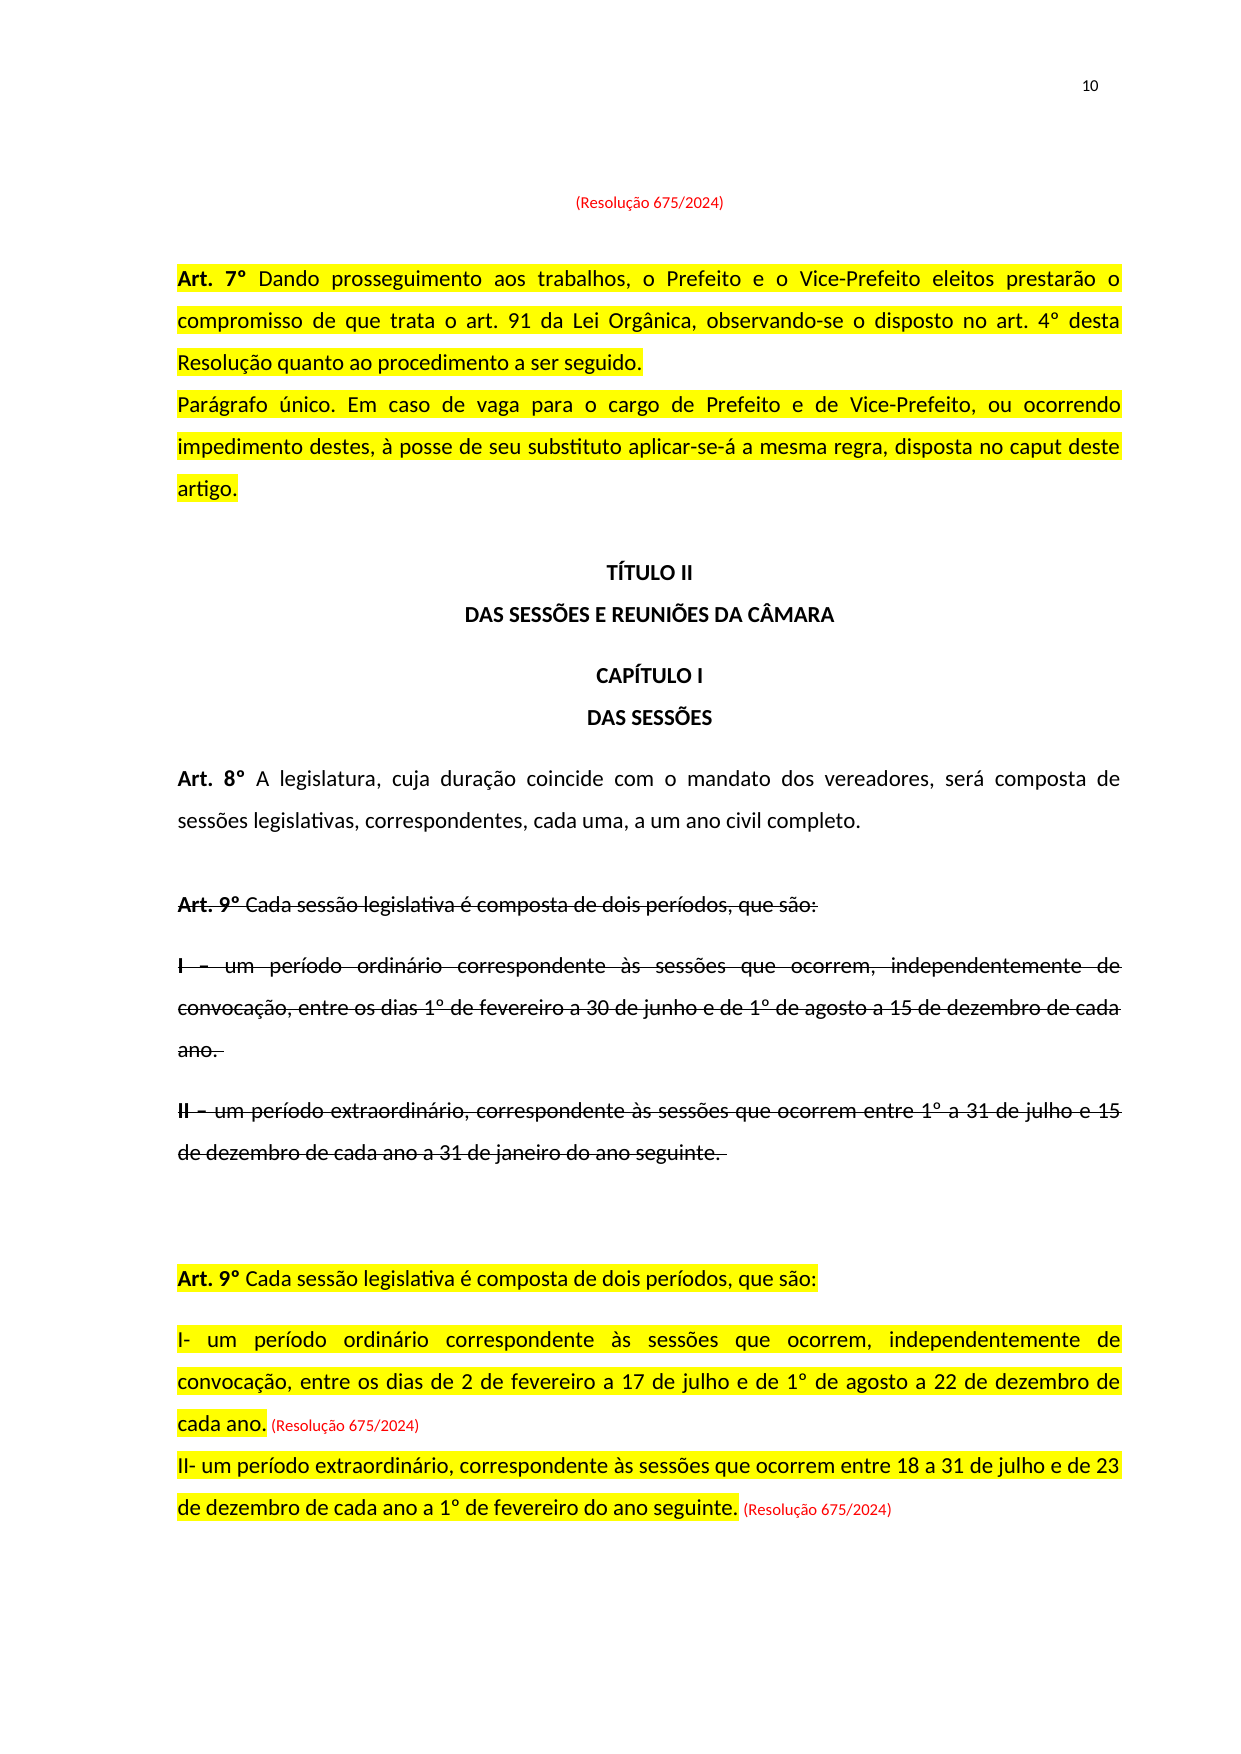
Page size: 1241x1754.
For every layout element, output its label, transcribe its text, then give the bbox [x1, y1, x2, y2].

text II – um período extraordinário, correspondente às sessões que ocorrem entre 1º a 31 de julho e 15 de dezembro de cada ano a 31 de janeiro do ano seguinte. [177, 1113, 1122, 1166]
text I – um período ordinário correspondente às sessões que ocorrem, independentemente de convocação, entre os dias 1º de fevereiro a 30 de junho e de 1º de agosto a 15 de dezembro de cada ano. [177, 951, 1122, 967]
text DAS SESSÕES E REUNIÕES DA CÂMARA [177, 600, 1122, 628]
text I – um período ordinário correspondente às sessões que ocorrem, independentemente de convocação, entre os dias 1º de fevereiro a 30 de junho e de 1º de agosto a 15 de dezembro de cada ano. [177, 968, 1122, 1063]
text DAS SESSÕES [177, 703, 1122, 731]
text TÍTULO II [177, 558, 1122, 586]
text Art. 9º Cada sessão legislativa é composta de dois períodos, que são: [177, 890, 1122, 918]
text II – um período extraordinário, correspondente às sessões que ocorrem entre 1º a 31 de julho e 15 de dezembro de cada ano a 31 de janeiro do ano seguinte. [177, 1096, 1122, 1112]
text Art. 7º Dando prosseguimento aos trabalhos, o Prefeito e o Vice-Prefeito eleitos prestarão o compromisso de que trata o art. 91 da Lei Orgânica, observando-se o disposto no art. 4º desta Resolução quanto ao procedimento a ser seguido. [177, 264, 1122, 376]
text CAPÍTULO I [177, 661, 1122, 689]
text Parágrafo único. Em caso de vaga para o cargo de Prefeito e de Vice-Prefeito, ou ocorrendo impedimento destes, à posse de seu substituto aplicar-se-á a mesma regra, disposta no caput deste artigo. [177, 390, 1122, 502]
text I- um período ordinário correspondente às sessões que ocorrem, independentemente de convocação, entre os dias de 2 de fevereiro a 17 de julho e de 1º de agosto a 22 de dezembro de cada ano. (Resolução 675/2024) [177, 1325, 1122, 1437]
text II- um período extraordinário, correspondente às sessões que ocorrem entre 18 a 31 de julho e de 23 de dezembro de cada ano a 1º de fevereiro do ano seguinte. (Resolução 675/2024) [177, 1451, 1122, 1521]
text (Resolução 675/2024) [177, 192, 1122, 212]
text Art. 8º A legislatura, cuja duração coincide com o mandato dos vereadores, será composta de sessões legislativas, correspondentes, cada uma, a um ano civil completo. [177, 764, 1122, 834]
text Art. 9º Cada sessão legislativa é composta de dois períodos, que são: [177, 1264, 1122, 1292]
